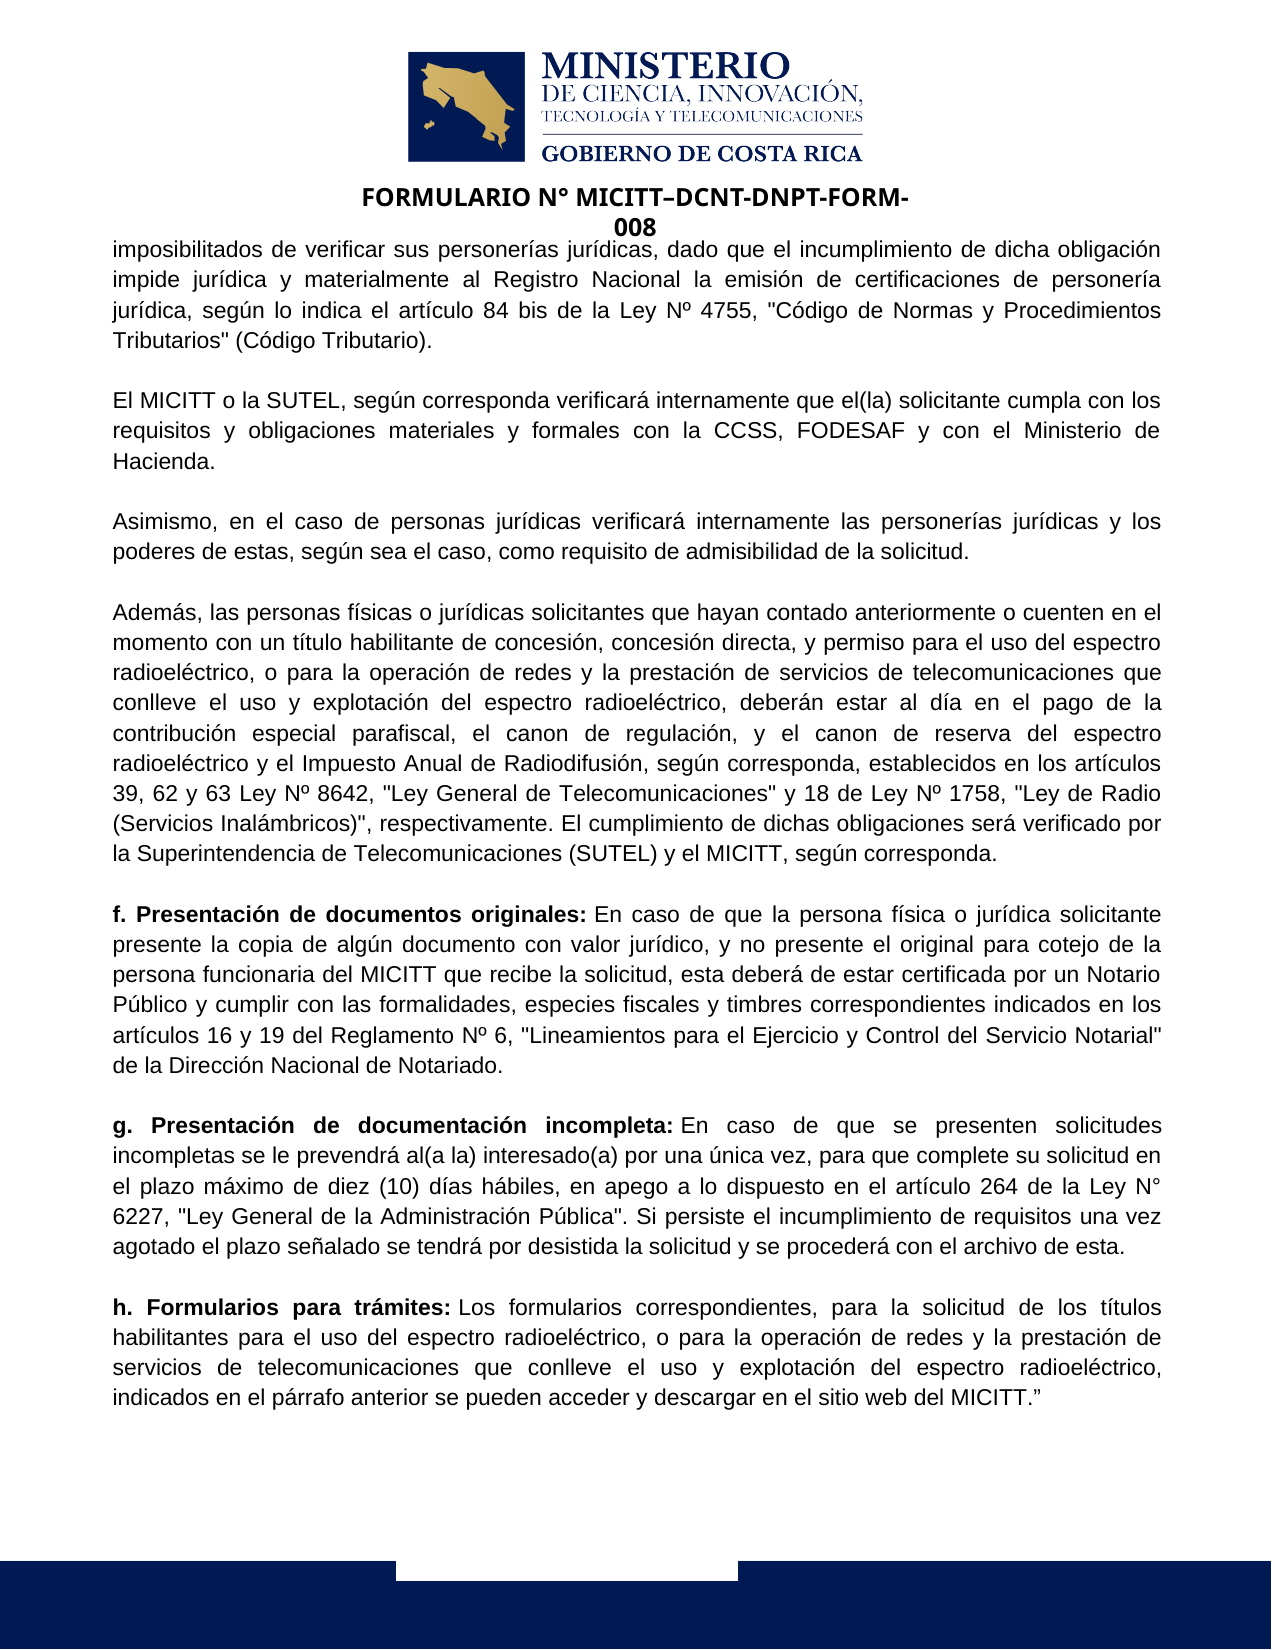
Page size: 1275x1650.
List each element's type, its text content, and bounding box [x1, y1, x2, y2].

text El MICITT o la SUTEL, según corresponda verificará internamente que el(la) solicitante cumpla con los requisitos y obligaciones materiales y formales con la CCSS, FODESAF y con el Ministerio de Hacienda. [112, 387, 1162, 474]
text Además, las personas físicas o jurídicas solicitantes que hayan contado anteriormente o cuenten en el momento con un título habilitante de concesión, concesión directa, y permiso para el uso del espectro radioeléctrico, o para la operación de redes y la prestación de servicios de telecomunicaciones que conlleve el uso y explotación del espectro radioeléctrico, deberán estar al día en el pago de la contribución especial parafiscal, el canon de regulación, y el canon de reserva del espectro radioeléctrico y el Impuesto Anual de Radiodifusión, según corresponda, establecidos en los artículos 39, 62 y 63 Ley Nº 8642, "Ley General de Telecomunicaciones" y 18 de Ley Nº 1758, "Ley de Radio (Servicios Inalámbricos)", respectivamente. El cumplimiento de dichas obligaciones será verificado por la Superintendencia de Telecomunicaciones (SUTEL) y el MICITT, según corresponda. [112, 599, 1162, 867]
text imposibilitados de verificar sus personerías jurídicas, dado que el incumplimiento de dicha obligación impide jurídica y materialmente al Registro Nacional la emisión de certificaciones de personería jurídica, según lo indica el artículo 84 bis de la Ley Nº 4755, "Código de Normas y Procedimientos Tributarios" (Código Tributario). [112, 236, 1162, 353]
text f. Presentación de documentos originales: En caso de que la persona física o jurídica solicitante presente la copia de algún documento con valor jurídico, y no presente el original para cotejo de la persona funcionaria del MICITT que recibe la solicitud, esta deberá de estar certificada por un Notario Público y cumplir con las formalidades, especies fiscales y timbres correspondientes indicados en los artículos 16 y 19 del Reglamento Nº 6, "Lineamientos para el Ejercicio y Control del Servicio Notarial" de la Dirección Nacional de Notariado. [112, 901, 1162, 1078]
text h. Formularios para trámites: Los formularios correspondientes, para la solicitud de los títulos habilitantes para el uso del espectro radioeléctrico, o para la operación de redes y la prestación de servicios de telecomunicaciones que conlleve el uso y explotación del espectro radioeléctrico, indicados en el párrafo anterior se pueden acceder y descargar en el sitio web del MICITT.” [112, 1293, 1162, 1411]
text g. Presentación de documentación incompleta: En caso de que se presenten solicitudes incompletas se le prevendrá al(a la) interesado(a) por una única vez, para que complete su solicitud en el plazo máximo de diez (10) días hábiles, en apego a lo dispuesto en el artículo 264 de la Ley N° 6227, "Ley General de la Administración Pública". Si persiste el incumplimiento de requisitos una vez agotado el plazo señalado se tendrá por desistida la solicitud y se procederá con el archivo de esta. [112, 1112, 1162, 1259]
text Asimismo, en el caso de personas jurídicas verificará internamente las personerías jurídicas y los poderes de estas, según sea el caso, como requisito de admisibilidad de la solicitud. [112, 508, 1162, 565]
